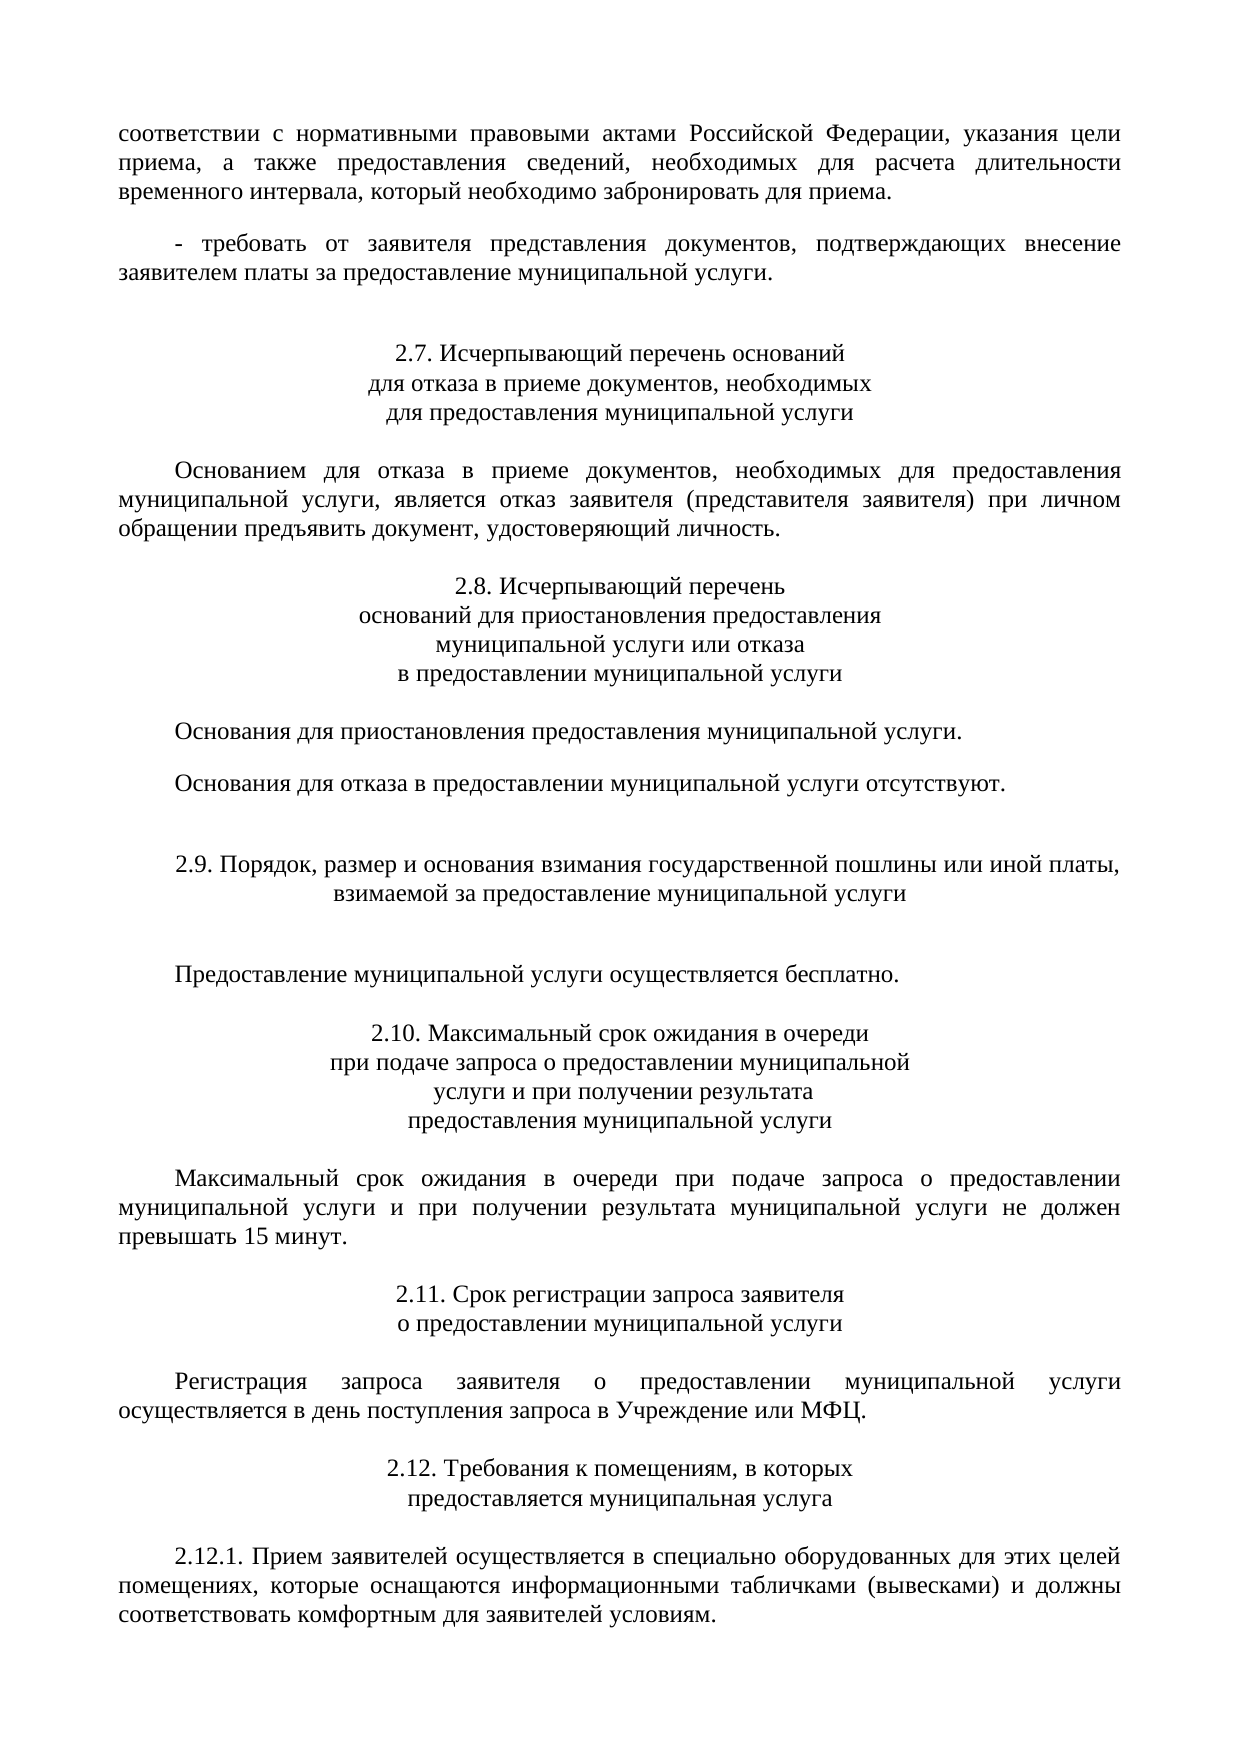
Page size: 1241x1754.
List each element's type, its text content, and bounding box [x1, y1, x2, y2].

text 2.9. Порядок, размер и основания взимания государственной пошлины или иной платы, взимаемой за предоставление муниципальной услуги [118, 849, 1122, 907]
subtitle 2.10. Максимальный срок ожидания в очереди [118, 1017, 1122, 1046]
text Основанием для отказа в приеме документов, необходимых для предоставления муниципальной услуги, является отказ заявителя (представителя заявителя) при личном обращении предъявить документ, удостоверяющий личность. [118, 454, 1122, 542]
text - требовать от заявителя представления документов, подтверждающих внесение заявителем платы за предоставление муниципальной услуги. [118, 228, 1122, 286]
text услуги и при получении результата [118, 1076, 1122, 1104]
text для отказа в приеме документов, необходимых [118, 367, 1122, 396]
text соответствии с нормативными правовыми актами Российской Федерации, указания цели приема, а также предоставления сведений, необходимых для расчета длительности временного интервала, который необходимо забронировать для приема. [118, 118, 1122, 205]
subtitle 2.12. Требования к помещениям, в которых [118, 1453, 1122, 1482]
subtitle 2.7. Исчерпывающий перечень оснований [118, 338, 1122, 367]
text Регистрация запроса заявителя о предоставлении муниципальной услуги осуществляется в день поступления запроса в Учреждение или МФЦ. [118, 1366, 1122, 1424]
text оснований для приостановления предоставления [118, 600, 1122, 629]
subtitle 2.8. Исчерпывающий перечень [118, 571, 1122, 600]
text 2.12.1. Прием заявителей осуществляется в специально оборудованных для этих целей помещениях, которые оснащаются информационными табличками (вывесками) и должны соответствовать комфортным для заявителей условиям. [118, 1541, 1122, 1628]
subtitle 2.11. Срок регистрации запроса заявителя [118, 1279, 1122, 1308]
text при подаче запроса о предоставлении муниципальной [118, 1046, 1122, 1076]
text предоставления муниципальной услуги [118, 1104, 1122, 1134]
text Основания для приостановления предоставления муниципальной услуги. [118, 716, 1122, 745]
text Основания для отказа в предоставлении муниципальной услуги отсутствуют. [118, 768, 1122, 797]
text о предоставлении муниципальной услуги [118, 1308, 1122, 1337]
text в предоставлении муниципальной услуги [118, 658, 1122, 687]
text муниципальной услуги или отказа [118, 629, 1122, 658]
text предоставляется муниципальная услуга [118, 1482, 1122, 1511]
text для предоставления муниципальной услуги [118, 396, 1122, 426]
text Максимальный срок ожидания в очереди при подаче запроса о предоставлении муниципальной услуги и при получении результата муниципальной услуги не должен превышать 15 минут. [118, 1163, 1122, 1250]
text Предоставление муниципальной услуги осуществляется бесплатно. [118, 959, 1122, 988]
